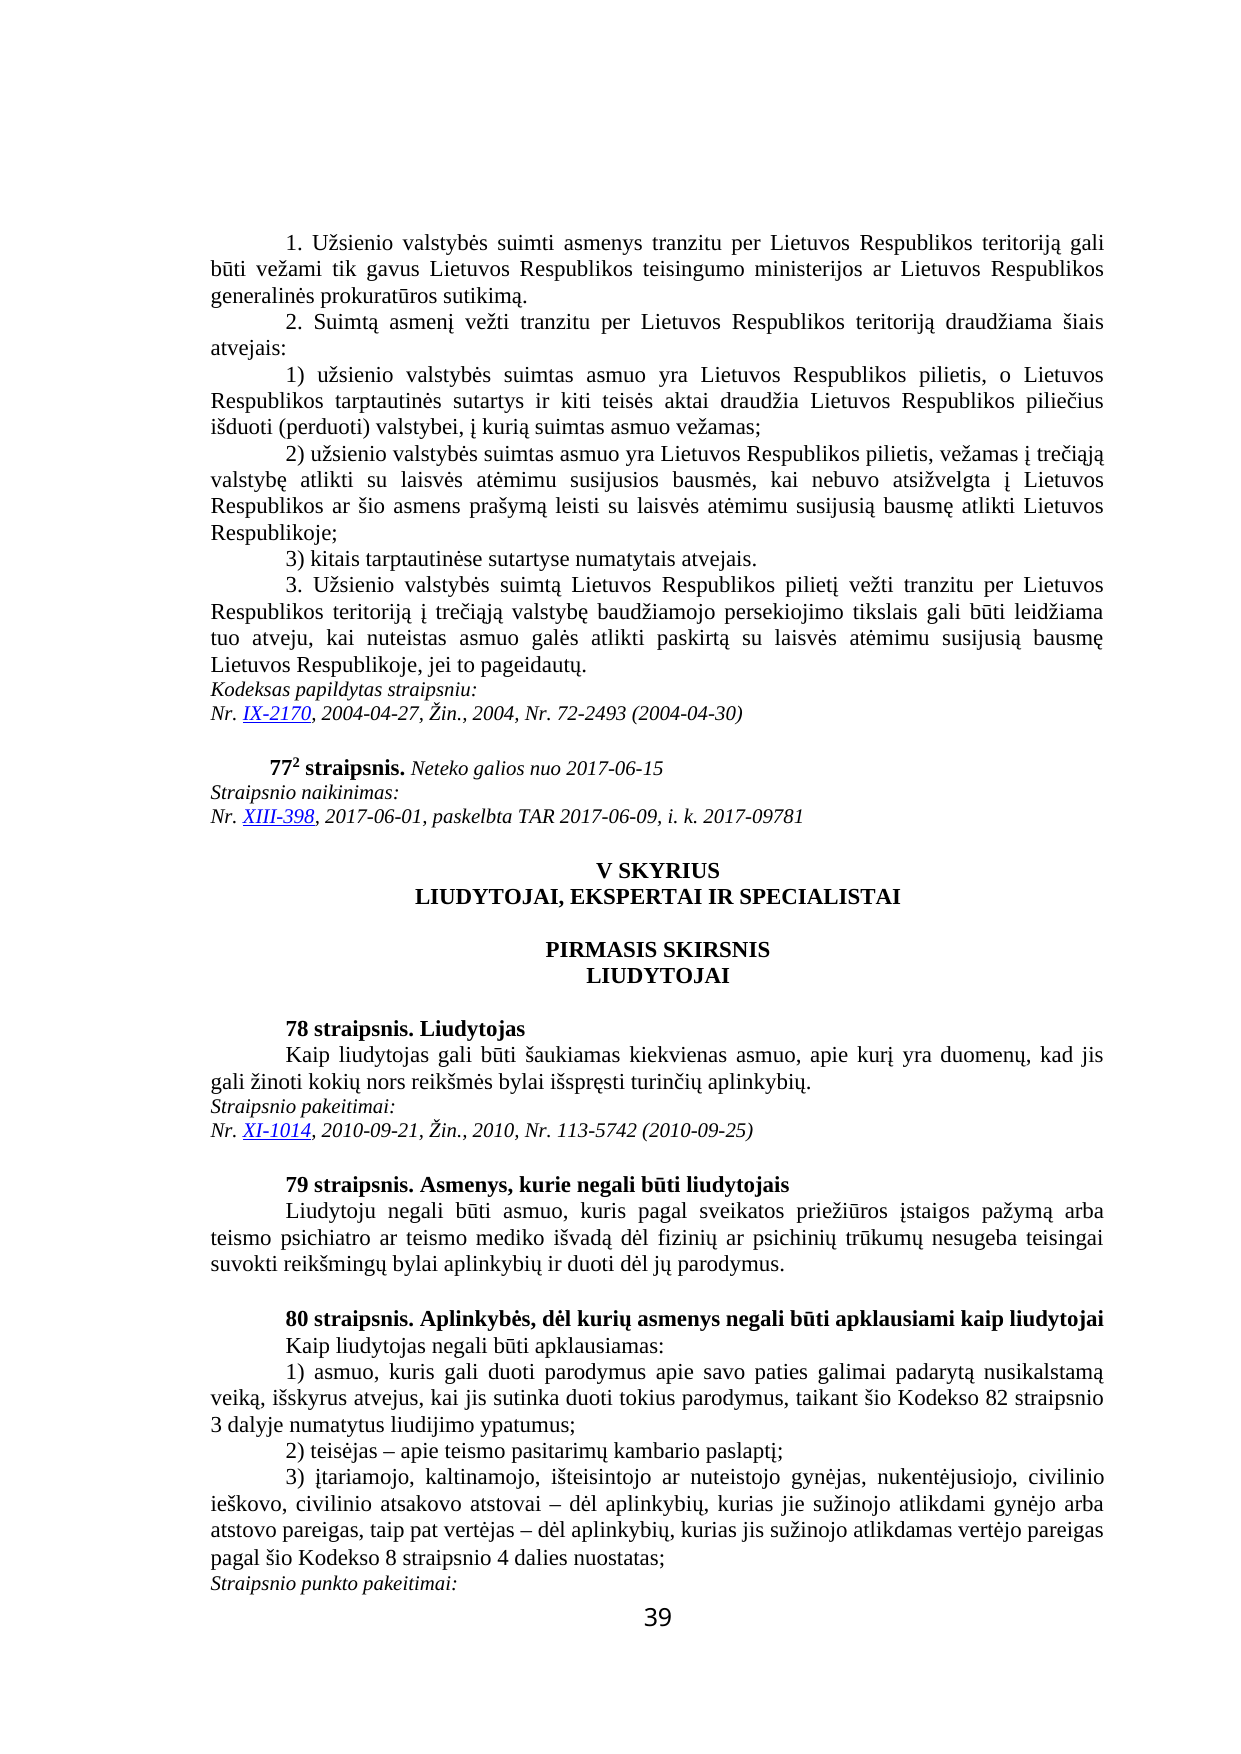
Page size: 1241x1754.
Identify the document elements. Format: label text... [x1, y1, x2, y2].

text 1. Užsienio valstybės suimti asmenys tranzitu per Lietuvos Respublikos teritoriją gali būti vežami tik gavus Lietuvos Respublikos teisingumo ministerijos ar Lietuvos Respublikos generalinės prokuratūros sutikimą. [210, 229, 1105, 308]
text 3. Užsienio valstybės suimtą Lietuvos Respublikos pilietį vežti tranzitu per Lietuvos Respublikos teritoriją į trečiąją valstybę baudžiamojo persekiojimo tikslais gali būti leidžiama tuo atveju, kai nuteistas asmuo galės atlikti paskirtą su laisvės atėmimu susijusią bausmę Lietuvos Respublikoje, jei to pageidautų. [210, 572, 1105, 677]
text 2) teisėjas – apie teismo pasitarimų kambario paslaptį; [210, 1437, 1105, 1463]
text Nr. XI-1014, 2010-09-21, Žin., 2010, Nr. 113-5742 (2010-09-25) [210, 1118, 1105, 1142]
text 78 straipsnis. Liudytojas [210, 1015, 1105, 1042]
text Kaip liudytojas negali būti apklausiamas: [210, 1332, 1105, 1358]
text Liudytojai, ekspertai IR SPECIALISTAI [210, 883, 1105, 910]
text Straipsnio punkto pakeitimai: [210, 1571, 1105, 1595]
text Kodeksas papildytas straipsniu: [210, 677, 1105, 701]
text 2. Suimtą asmenį vežti tranzitu per Lietuvos Respublikos teritoriją draudžiama šiais atvejais: [210, 308, 1105, 361]
text 1) asmuo, kuris gali duoti parodymus apie savo paties galimai padarytą nusikalstamą veiką, išskyrus atvejus, kai jis sutinka duoti tokius parodymus, taikant šio Kodekso 82 straipsnio 3 dalyje numatytus liudijimo ypatumus; [210, 1358, 1105, 1437]
text Liudytoju negali būti asmuo, kuris pagal sveikatos priežiūros įstaigos pažymą arba teismo psichiatro ar teismo mediko išvadą dėl fizinių ar psichinių trūkumų nesugeba teisingai suvokti reikšmingų bylai aplinkybių ir duoti dėl jų parodymus. [210, 1197, 1105, 1277]
text 1) užsienio valstybės suimtas asmuo yra Lietuvos Respublikos pilietis, o Lietuvos Respublikos tarptautinės sutartys ir kiti teisės aktai draudžia Lietuvos Respublikos piliečius išduoti (perduoti) valstybei, į kurią suimtas asmuo vežamas; [210, 361, 1105, 440]
text Straipsnio pakeitimai: [210, 1094, 1105, 1118]
text 79 straipsnis. Asmenys, kurie negali būti liudytojais [210, 1171, 1105, 1197]
text Straipsnio naikinimas: [210, 780, 1105, 804]
text PIRMASIS SKIRSNIS [210, 936, 1105, 962]
text Liudytojai [210, 962, 1105, 989]
text 80 straipsnis. Aplinkybės, dėl kurių asmenys negali būti apklausiami kaip liudytojai [285, 1305, 1105, 1332]
text Nr. IX-2170, 2004-04-27, Žin., 2004, Nr. 72-2493 (2004-04-30) [210, 701, 1105, 725]
text Kaip liudytojas gali būti šaukiamas kiekvienas asmuo, apie kurį yra duomenų, kad jis gali žinoti kokių nors reikšmės bylai išspręsti turinčių aplinkybių. [210, 1042, 1105, 1094]
subtitle V skyrius [210, 857, 1105, 883]
text 3) kitais tarptautinėse sutartyse numatytais atvejais. [210, 545, 1105, 572]
text 772 straipsnis. Neteko galios nuo 2017-06-15 [210, 754, 1105, 780]
text 3) įtariamojo, kaltinamojo, išteisintojo ar nuteistojo gynėjas, nukentėjusiojo, civilinio ieškovo, civilinio atsakovo atstovai – dėl aplinkybių, kurias jie sužinojo atlikdami gynėjo arba atstovo pareigas, taip pat vertėjas – dėl aplinkybių, kurias jis sužinojo atlikdamas vertėjo pareigas pagal šio Kodekso 8 straipsnio 4 dalies nuostatas; [210, 1463, 1105, 1571]
text 2) užsienio valstybės suimtas asmuo yra Lietuvos Respublikos pilietis, vežamas į trečiąją valstybę atlikti su laisvės atėmimu susijusios bausmės, kai nebuvo atsižvelgta į Lietuvos Respublikos ar šio asmens prašymą leisti su laisvės atėmimu susijusią bausmę atlikti Lietuvos Respublikoje; [210, 440, 1105, 545]
text Nr. XIII-398, 2017-06-01, paskelbta TAR 2017-06-09, i. k. 2017-09781 [210, 804, 1105, 828]
